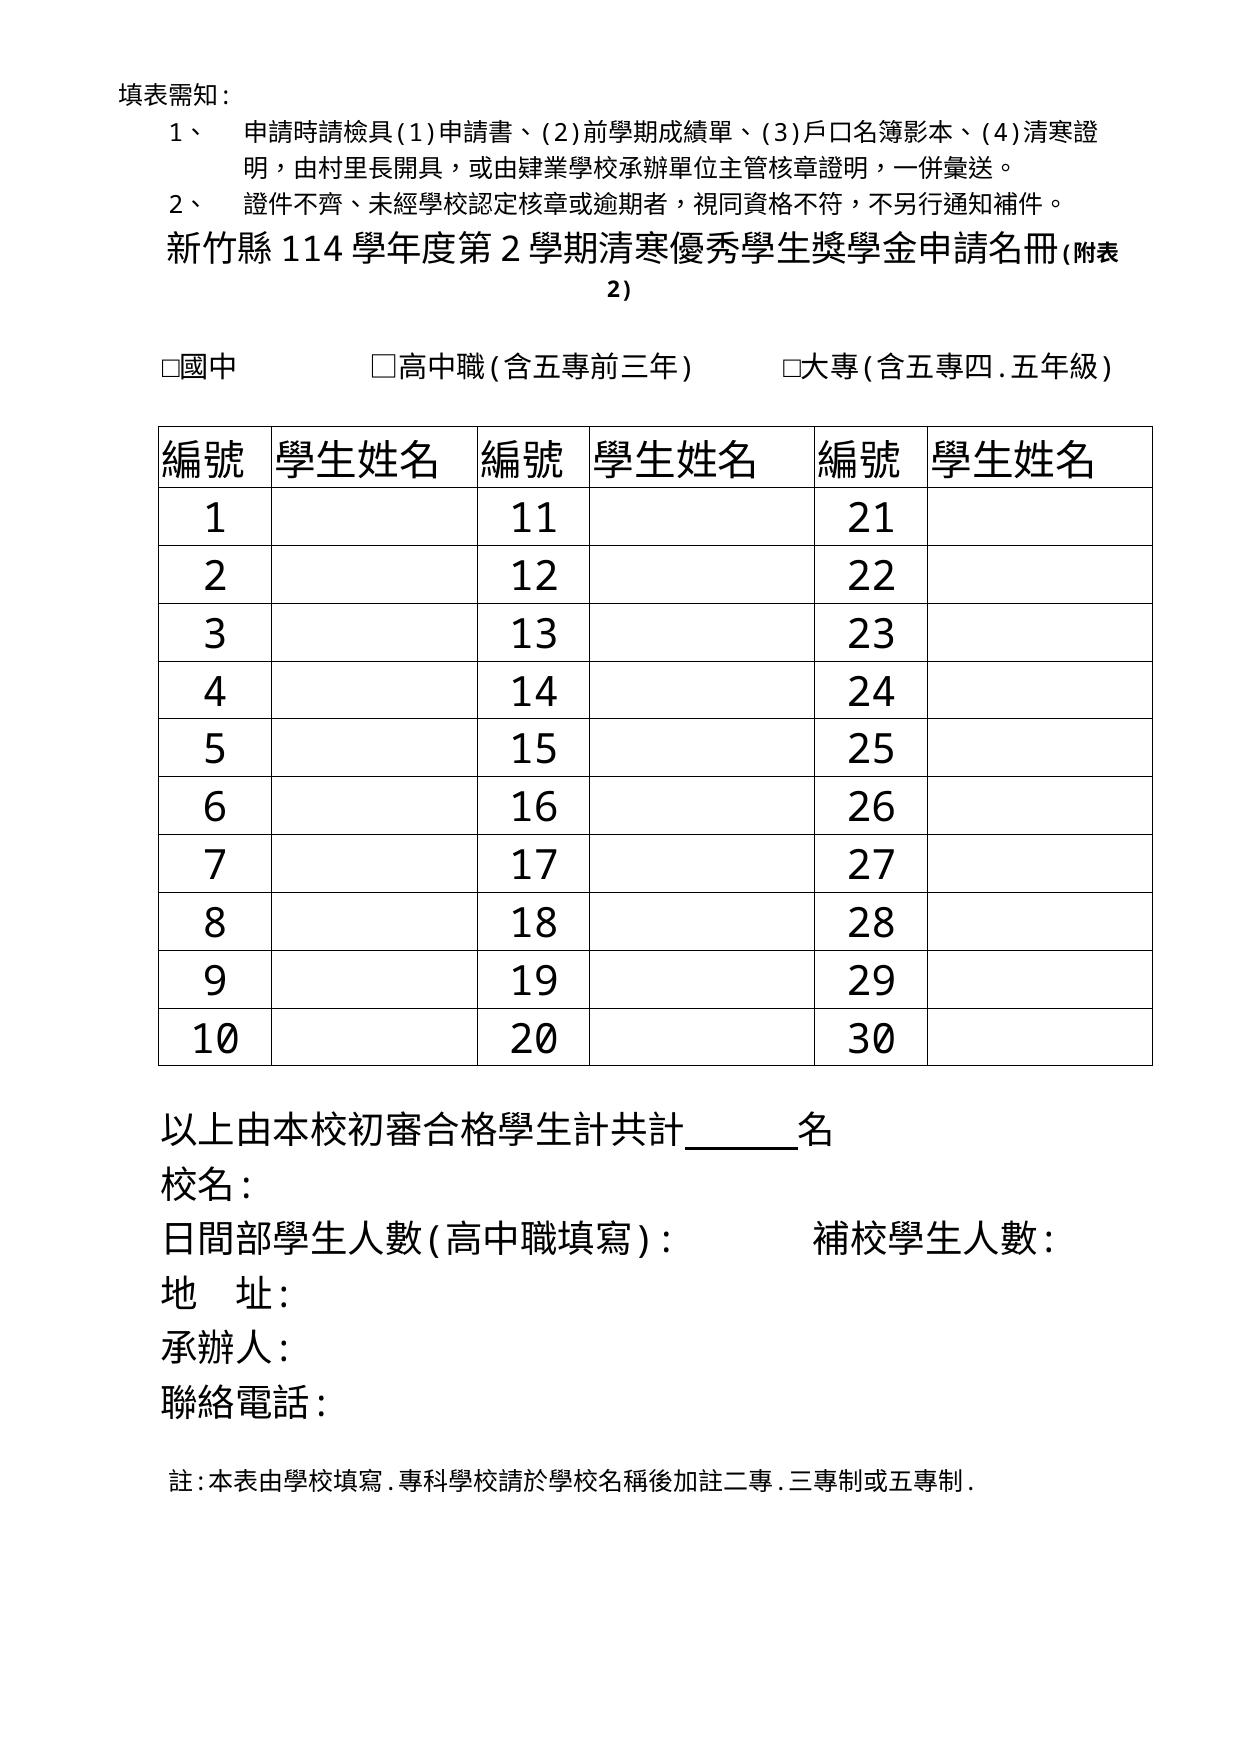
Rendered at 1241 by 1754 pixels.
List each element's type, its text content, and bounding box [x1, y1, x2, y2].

table_cell [272, 951, 477, 1007]
table_cell [590, 604, 814, 661]
table_cell 25 [815, 719, 927, 776]
table_cell [590, 662, 814, 718]
text 註:本表由學校填寫.專科學校請於學校名稱後加註二專.三專制或五專制. [118, 1461, 1122, 1497]
table_header 學生姓名 [272, 427, 477, 487]
table_cell [272, 719, 477, 776]
table_cell 24 [815, 662, 927, 718]
list 證件不齊、未經學校認定核章或逾期者，視同資格不符，不另行通知補件。 [168, 184, 1122, 221]
table_cell 5 [159, 719, 271, 776]
table_cell 28 [815, 893, 927, 949]
table_cell 3 [159, 604, 271, 661]
table_cell 22 [815, 546, 927, 603]
table_cell [590, 951, 814, 1007]
table_cell [928, 893, 1152, 949]
table_cell 7 [159, 835, 271, 892]
table_cell 30 [815, 1009, 927, 1065]
table_cell 11 [478, 488, 589, 545]
table_header 編號 [478, 427, 589, 487]
table_cell [928, 777, 1152, 834]
table_cell 10 [159, 1009, 271, 1065]
table_cell 9 [159, 951, 271, 1007]
text □國中 □高中職(含五專前三年) □大專(含五專四.五年級) [118, 344, 1122, 386]
table_cell 12 [478, 546, 589, 603]
table_cell [928, 662, 1152, 718]
table_header 學生姓名 [590, 427, 814, 487]
table_cell 1 [159, 488, 271, 545]
table_cell [590, 777, 814, 834]
table_cell [928, 835, 1152, 892]
table_cell [272, 488, 477, 545]
table_cell 15 [478, 719, 589, 776]
table_cell [590, 546, 814, 603]
table_cell [928, 1009, 1152, 1065]
table_cell [928, 719, 1152, 776]
list 申請時請檢具(1)申請書、(2)前學期成績單、(3)戶口名簿影本、(4)清寒證明，由村里長開具，或由肄業學校承辦單位主管核章證明，一併彙送。 [168, 112, 1122, 184]
table_cell [928, 488, 1152, 545]
text 校名: [118, 1154, 1122, 1209]
text 聯絡電話: [118, 1372, 1122, 1427]
table_cell 13 [478, 604, 589, 661]
table_cell [590, 835, 814, 892]
table_cell [928, 951, 1152, 1007]
table_cell 14 [478, 662, 589, 718]
table_cell [272, 1009, 477, 1065]
table_cell [272, 546, 477, 603]
table_cell [272, 893, 477, 949]
table_cell 21 [815, 488, 927, 545]
table_cell [928, 546, 1152, 603]
table_header 學生姓名 [928, 427, 1152, 487]
table_cell [590, 893, 814, 949]
table_cell 6 [159, 777, 271, 834]
text 填表需知: [118, 76, 1122, 112]
text 承辦人: [118, 1318, 1122, 1372]
text 日間部學生人數(高中職填寫): 補校學生人數: [118, 1209, 1122, 1263]
table_cell [272, 604, 477, 661]
table_cell [928, 604, 1152, 661]
table_header 編號 [815, 427, 927, 487]
table_cell [272, 835, 477, 892]
table_cell 23 [815, 604, 927, 661]
table_cell 26 [815, 777, 927, 834]
table_cell 18 [478, 893, 589, 949]
text 以上由本校初審合格學生計共計 名 [118, 1100, 1122, 1154]
table_cell [272, 662, 477, 718]
table_cell 8 [159, 893, 271, 949]
table_header 編號 [159, 427, 271, 487]
table_cell 2 [159, 546, 271, 603]
table_cell 29 [815, 951, 927, 1007]
table_cell 16 [478, 777, 589, 834]
table_cell 27 [815, 835, 927, 892]
table_cell 4 [159, 662, 271, 718]
table_cell 17 [478, 835, 589, 892]
table_cell 19 [478, 951, 589, 1007]
text 地 址: [118, 1263, 1122, 1318]
table_cell [590, 1009, 814, 1065]
table_cell [590, 488, 814, 545]
table_cell [272, 777, 477, 834]
table_cell [590, 719, 814, 776]
text 新竹縣114學年度第2學期清寒優秀學生獎學金申請名冊(附表2) [118, 221, 1122, 304]
table_cell 20 [478, 1009, 589, 1065]
